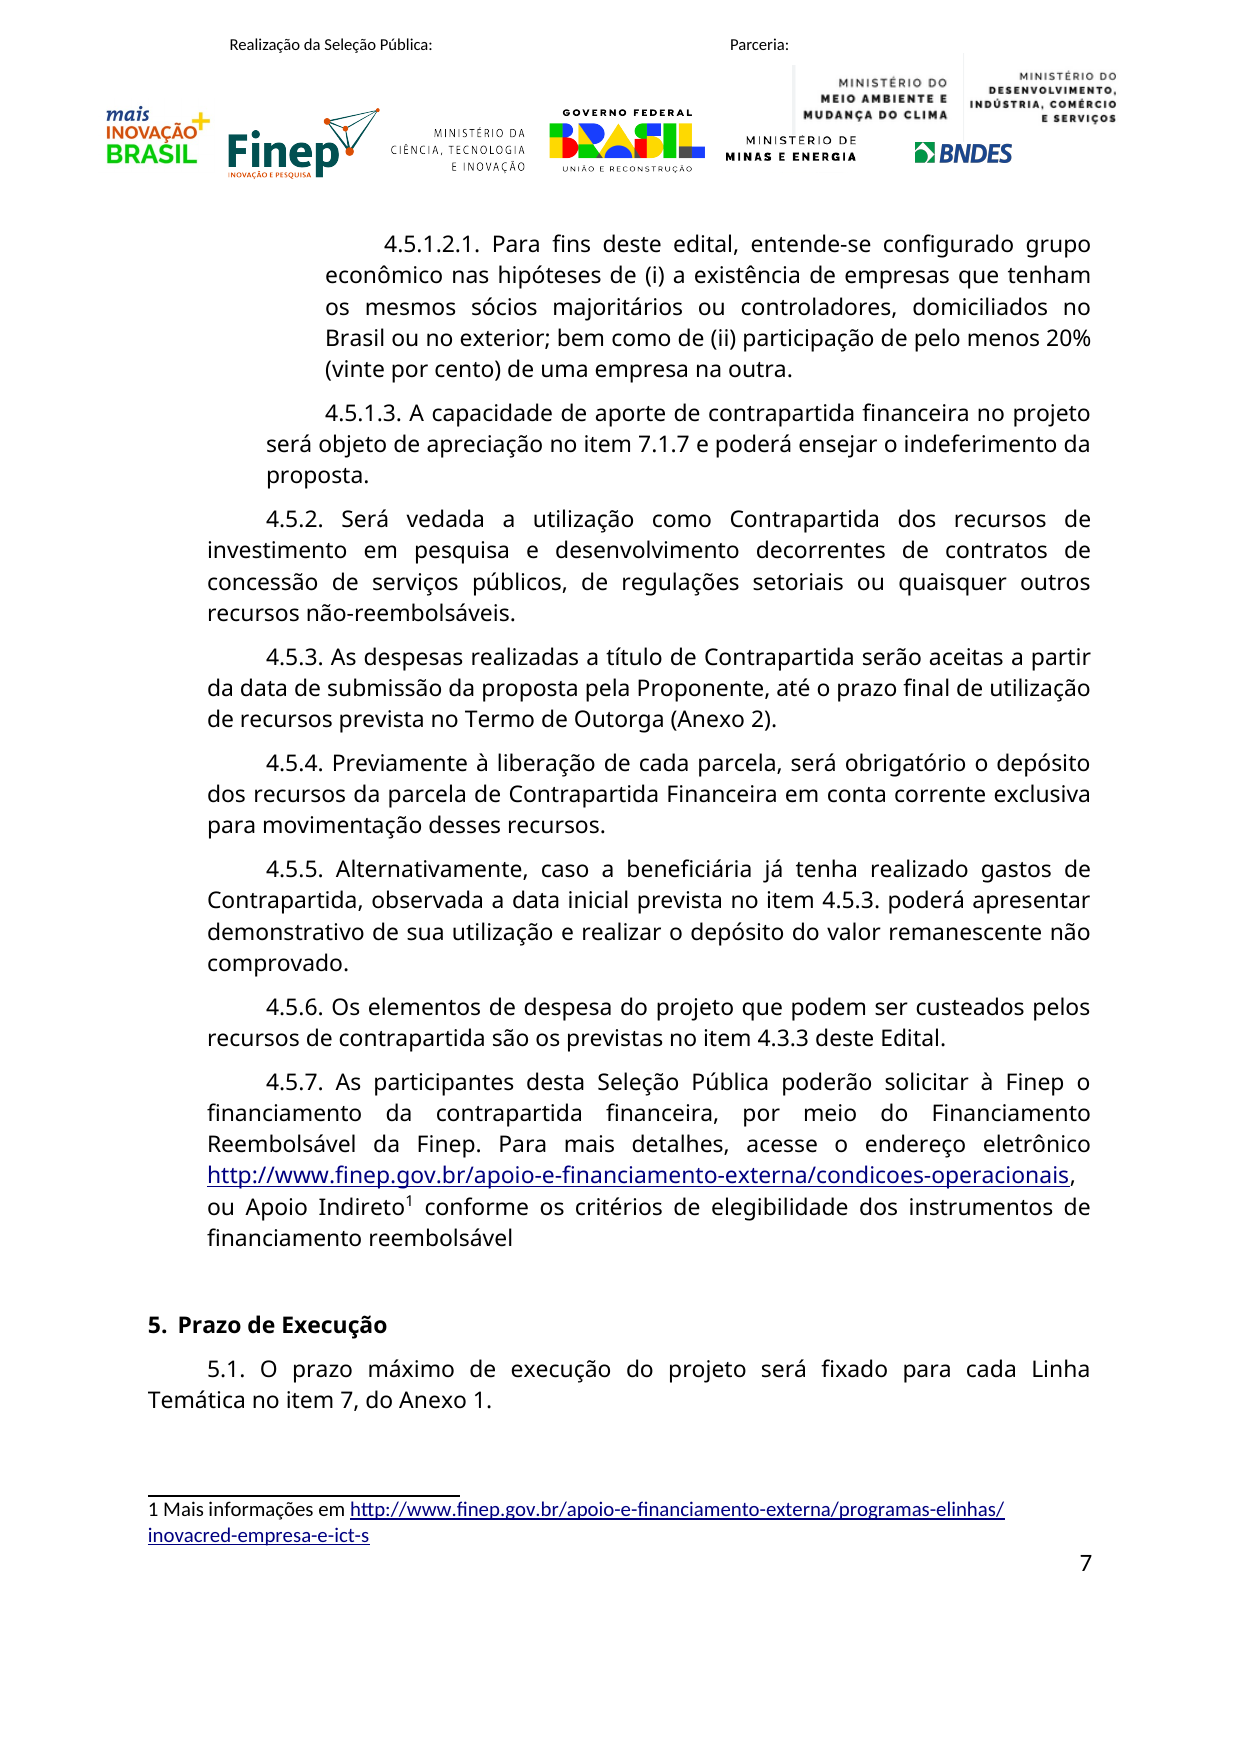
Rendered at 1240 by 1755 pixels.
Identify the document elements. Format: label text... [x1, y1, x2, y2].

text 4.5.2. Será vedada a utilização como Contrapartida dos recursos de investimento em pesquisa e desenvolvimento decorrentes de contratos de concessão de serviços públicos, de regulações setoriais ou quaisquer outros recursos não-reembolsáveis. [207, 503, 1092, 628]
text 4.5.1.3. A capacidade de aporte de contrapartida financeira no projeto será objeto de apreciação no item 7.1.7 e poderá ensejar o indeferimento da proposta. [266, 397, 1092, 491]
text Mais informações em http://www.finep.gov.br/apoio-e-financiamento-externa/programas-elinhas/inovacred-empresa-e-ict-s [148, 1497, 1092, 1547]
text 5.1. O prazo máximo de execução do projeto será fixado para cada Linha Temática no item 7, do Anexo 1. [148, 1353, 1092, 1416]
list Prazo de Execução [148, 1309, 1092, 1341]
text 4.5.3. As despesas realizadas a título de Contrapartida serão aceitas a partir da data de submissão da proposta pela Proponente, até o prazo final de utilização de recursos prevista no Termo de Outorga (Anexo 2). [207, 641, 1092, 734]
text 4.5.5. Alternativamente, caso a beneficiária já tenha realizado gastos de Contrapartida, observada a data inicial prevista no item 4.5.3. poderá apresentar demonstrativo de sua utilização e realizar o depósito do valor remanescente não comprovado. [207, 853, 1092, 978]
text 4.5.7. As participantes desta Seleção Pública poderão solicitar à Finep o financiamento da contrapartida financeira, por meio do Financiamento Reembolsável da Finep. Para mais detalhes, acesse o endereço eletrônico http://www.finep.gov.br/apoio-e-financiamento-externa/condicoes-operacionais, ou Apoio Indireto conforme os critérios de elegibilidade dos instrumentos de financiamento reembolsável [207, 1066, 1092, 1253]
text 4.5.1.2.1. Para fins deste edital, entende-se configurado grupo econômico nas hipóteses de (i) a existência de empresas que tenham os mesmos sócios majoritários ou controladores, domiciliados no Brasil ou no exterior; bem como de (ii) participação de pelo menos 20% (vinte por cento) de uma empresa na outra. [325, 228, 1092, 384]
text 4.5.6. Os elementos de despesa do projeto que podem ser custeados pelos recursos de contrapartida são os previstas no item 4.3.3 deste Edital. [207, 991, 1092, 1053]
text 4.5.4. Previamente à liberação de cada parcela, será obrigatório o depósito dos recursos da parcela de Contrapartida Financeira em conta corrente exclusiva para movimentação desses recursos. [207, 747, 1092, 841]
